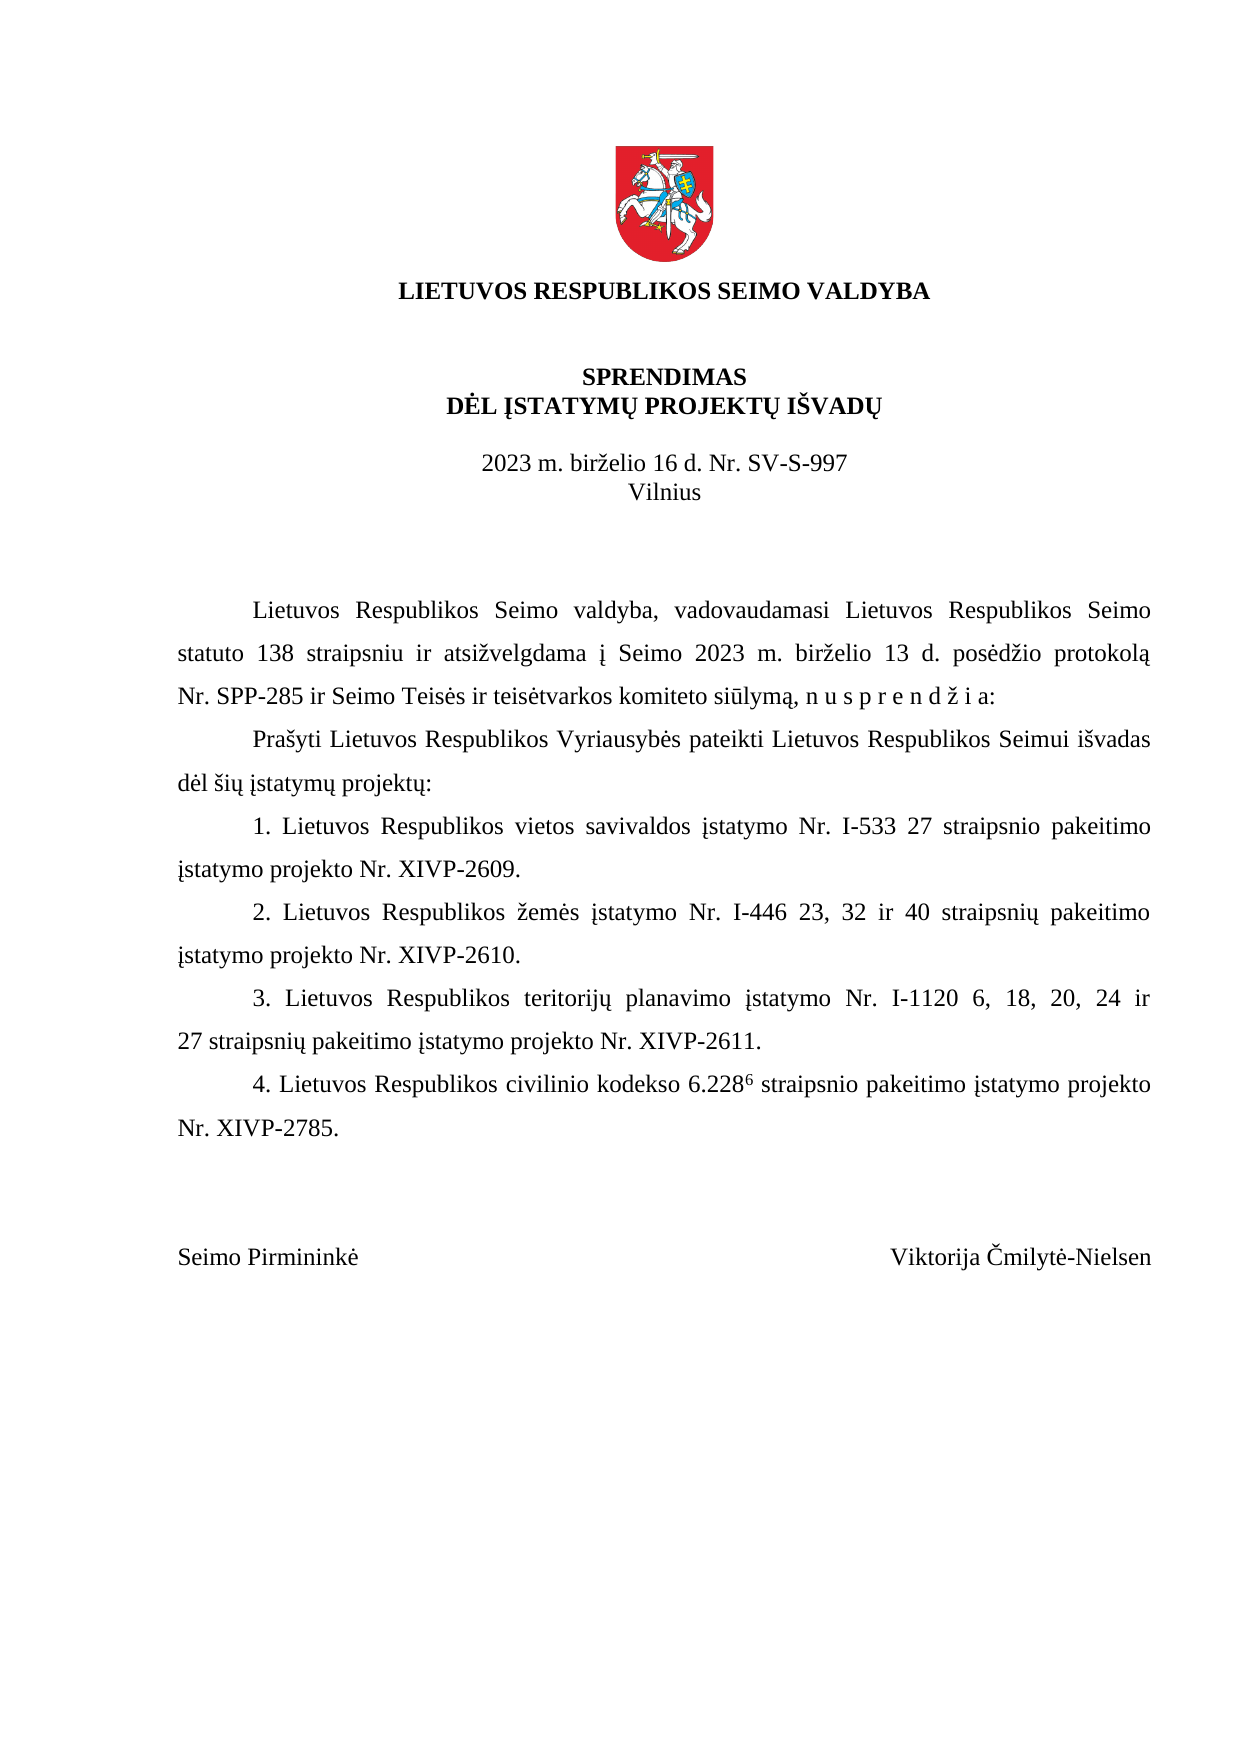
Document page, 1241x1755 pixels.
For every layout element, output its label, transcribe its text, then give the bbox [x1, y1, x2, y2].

text Vilnius [177, 477, 1152, 506]
text 4. Lietuvos Respublikos civilinio kodekso 6.2286 straipsnio pakeitimo įstatymo projekto Nr. XIVP-2785. [177, 1069, 1152, 1141]
text Seimo Pirmininkė Viktorija Čmilytė-Nielsen [177, 1242, 1152, 1271]
text Prašyti Lietuvos Respublikos Vyriausybės pateikti Lietuvos Respublikos Seimui išvadas dėl šių įstatymų projektų: [177, 724, 1152, 796]
text 3. Lietuvos Respublikos teritorijų planavimo įstatymo Nr. I-1120 6, 18, 20, 24 ir 27 straipsnių pakeitimo įstatymo projekto Nr. XIVP-2611. [177, 983, 1152, 1055]
text DĖL ĮSTATYMŲ PROJEKTŲ IŠVADŲ [177, 391, 1152, 420]
text 1. Lietuvos Respublikos vietos savivaldos įstatymo Nr. I-533 27 straipsnio pakeitimo įstatymo projekto Nr. XIVP-2609. [177, 811, 1152, 883]
text SPRENDIMAS [177, 362, 1152, 391]
text Lietuvos Respublikos Seimo valdyba, vadovaudamasi Lietuvos Respublikos Seimo statuto 138 straipsniu ir atsižvelgdama į Seimo 2023 m. birželio 13 d. posėdžio protokolą Nr. SPP-285 ir Seimo Teisės ir teisėtvarkos komiteto siūlymą, nusprendžia: [177, 595, 1152, 710]
text 2023 m. birželio 16 d. Nr. SV-S-997 [177, 448, 1152, 477]
text 2. Lietuvos Respublikos žemės įstatymo Nr. I-446 23, 32 ir 40 straipsnių pakeitimo įstatymo projekto Nr. XIVP-2610. [177, 897, 1152, 969]
text LIETUVOS RESPUBLIKOS SEIMO VALDYBA [177, 276, 1152, 305]
